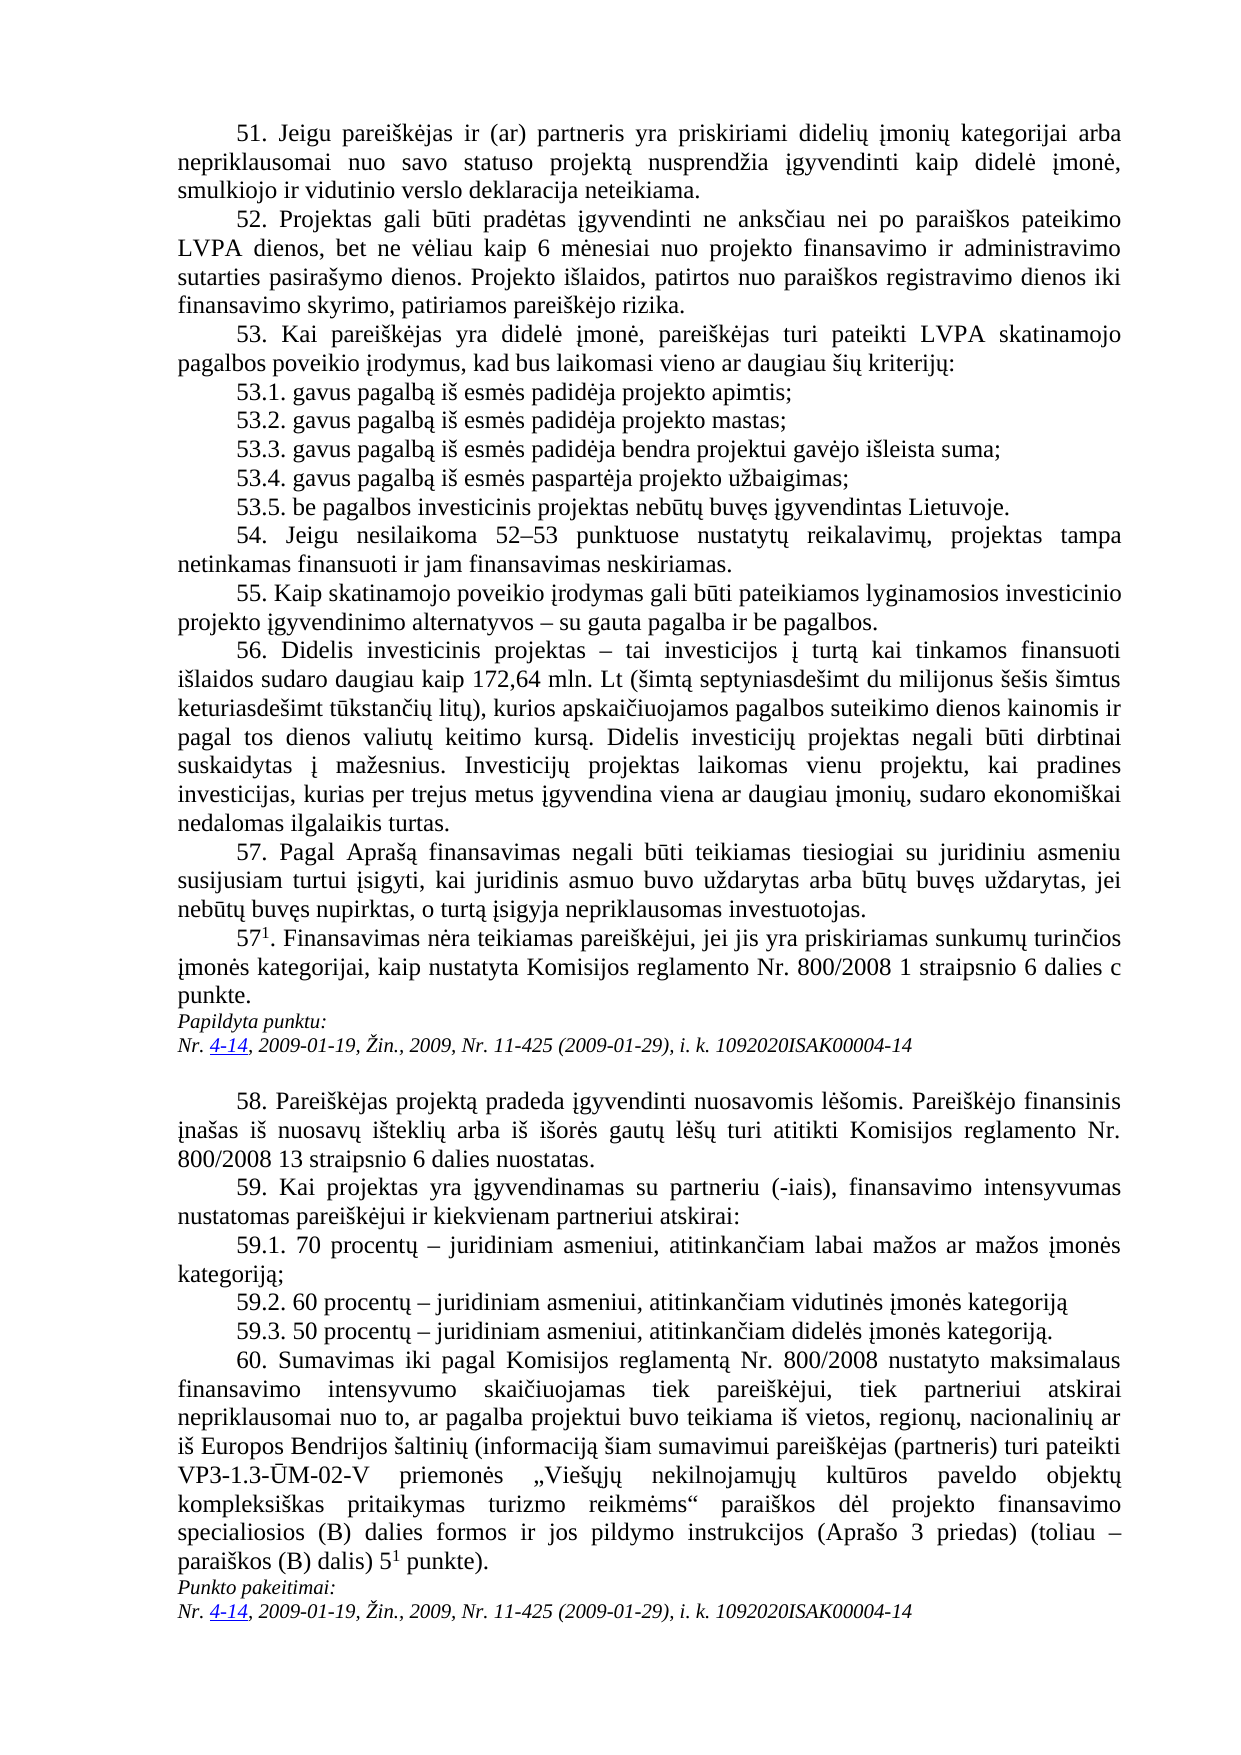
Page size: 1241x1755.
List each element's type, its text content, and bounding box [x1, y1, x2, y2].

text 52. Projektas gali būti pradėtas įgyvendinti ne anksčiau nei po paraiškos pateikimo LVPA dienos, bet ne vėliau kaip 6 mėnesiai nuo projekto finansavimo ir administravimo sutarties pasirašymo dienos. Projekto išlaidos, patirtos nuo paraiškos registravimo dienos iki finansavimo skyrimo, patiriamos pareiškėjo rizika. [177, 204, 1122, 319]
text 53.3. gavus pagalbą iš esmės padidėja bendra projektui gavėjo išleista suma; [177, 434, 1122, 463]
text 59.3. 50 procentų – juridiniam asmeniui, atitinkančiam didelės įmonės kategoriją. [177, 1316, 1122, 1345]
text 55. Kaip skatinamojo poveikio įrodymas gali būti pateikiamos lyginamosios investicinio projekto įgyvendinimo alternatyvos – su gauta pagalba ir be pagalbos. [177, 578, 1122, 636]
text 56. Didelis investicinis projektas – tai investicijos į turtą kai tinkamos finansuoti išlaidos sudaro daugiau kaip 172,64 mln. Lt (šimtą septyniasdešimt du milijonus šešis šimtus keturiasdešimt tūkstančių litų), kurios apskaičiuojamos pagalbos suteikimo dienos kainomis ir pagal tos dienos valiutų keitimo kursą. Didelis investicijų projektas negali būti dirbtinai suskaidytas į mažesnius. Investicijų projektas laikomas vienu projektu, kai pradines investicijas, kurias per trejus metus įgyvendina viena ar daugiau įmonių, sudaro ekonomiškai nedalomas ilgalaikis turtas. [177, 636, 1122, 837]
text 54. Jeigu nesilaikoma 52–53 punktuose nustatytų reikalavimų, projektas tampa netinkamas finansuoti ir jam finansavimas neskiriamas. [177, 521, 1122, 578]
text 53.1. gavus pagalbą iš esmės padidėja projekto apimtis; [177, 377, 1122, 406]
text Nr. 4-14, 2009-01-19, Žin., 2009, Nr. 11-425 (2009-01-29), i. k. 1092020ISAK00004-14 [177, 1033, 1122, 1057]
text 59. Kai projektas yra įgyvendinamas su partneriu (-iais), finansavimo intensyvumas nustatomas pareiškėjui ir kiekvienam partneriui atskirai: [177, 1172, 1122, 1230]
text 571. Finansavimas nėra teikiamas pareiškėjui, jei jis yra priskiriamas sunkumų turinčios įmonės kategorijai, kaip nustatyta Komisijos reglamento Nr. 800/2008 1 straipsnio 6 dalies c punkte. [177, 923, 1122, 1009]
text 53.5. be pagalbos investicinis projektas nebūtų buvęs įgyvendintas Lietuvoje. [177, 492, 1122, 521]
text 59.2. 60 procentų – juridiniam asmeniui, atitinkančiam vidutinės įmonės kategoriją [177, 1287, 1122, 1316]
text 51. Jeigu pareiškėjas ir (ar) partneris yra priskiriami didelių įmonių kategorijai arba nepriklausomai nuo savo statuso projektą nusprendžia įgyvendinti kaip didelė įmonė, smulkiojo ir vidutinio verslo deklaracija neteikiama. [177, 118, 1122, 204]
text Nr. 4-14, 2009-01-19, Žin., 2009, Nr. 11-425 (2009-01-29), i. k. 1092020ISAK00004-14 [177, 1599, 1122, 1623]
text 58. Pareiškėjas projektą pradeda įgyvendinti nuosavomis lėšomis. Pareiškėjo finansinis įnašas iš nuosavų išteklių arba iš išorės gautų lėšų turi atitikti Komisijos reglamento Nr. 800/2008 13 straipsnio 6 dalies nuostatas. [177, 1086, 1122, 1172]
text Papildyta punktu: [177, 1009, 1122, 1033]
text 57. Pagal Aprašą finansavimas negali būti teikiamas tiesiogiai su juridiniu asmeniu susijusiam turtui įsigyti, kai juridinis asmuo buvo uždarytas arba būtų buvęs uždarytas, jei nebūtų buvęs nupirktas, o turtą įsigyja nepriklausomas investuotojas. [177, 837, 1122, 923]
text 53.4. gavus pagalbą iš esmės paspartėja projekto užbaigimas; [177, 463, 1122, 492]
text 53.2. gavus pagalbą iš esmės padidėja projekto mastas; [177, 406, 1122, 434]
text 53. Kai pareiškėjas yra didelė įmonė, pareiškėjas turi pateikti LVPA skatinamojo pagalbos poveikio įrodymus, kad bus laikomasi vieno ar daugiau šių kriterijų: [177, 319, 1122, 377]
text 60. Sumavimas iki pagal Komisijos reglamentą Nr. 800/2008 nustatyto maksimalaus finansavimo intensyvumo skaičiuojamas tiek pareiškėjui, tiek partneriui atskirai nepriklausomai nuo to, ar pagalba projektui buvo teikiama iš vietos, regionų, nacionalinių ar iš Europos Bendrijos šaltinių (informaciją šiam sumavimui pareiškėjas (partneris) turi pateikti VP3-1.3-ŪM-02-V priemonės „Viešųjų nekilnojamųjų kultūros paveldo objektų kompleksiškas pritaikymas turizmo reikmėms“ paraiškos dėl projekto finansavimo specialiosios (B) dalies formos ir jos pildymo instrukcijos (Aprašo 3 priedas) (toliau – paraiškos (B) dalis) 51 punkte). [177, 1345, 1122, 1575]
text 59.1. 70 procentų – juridiniam asmeniui, atitinkančiam labai mažos ar mažos įmonės kategoriją; [177, 1230, 1122, 1287]
text Punkto pakeitimai: [177, 1575, 1122, 1599]
